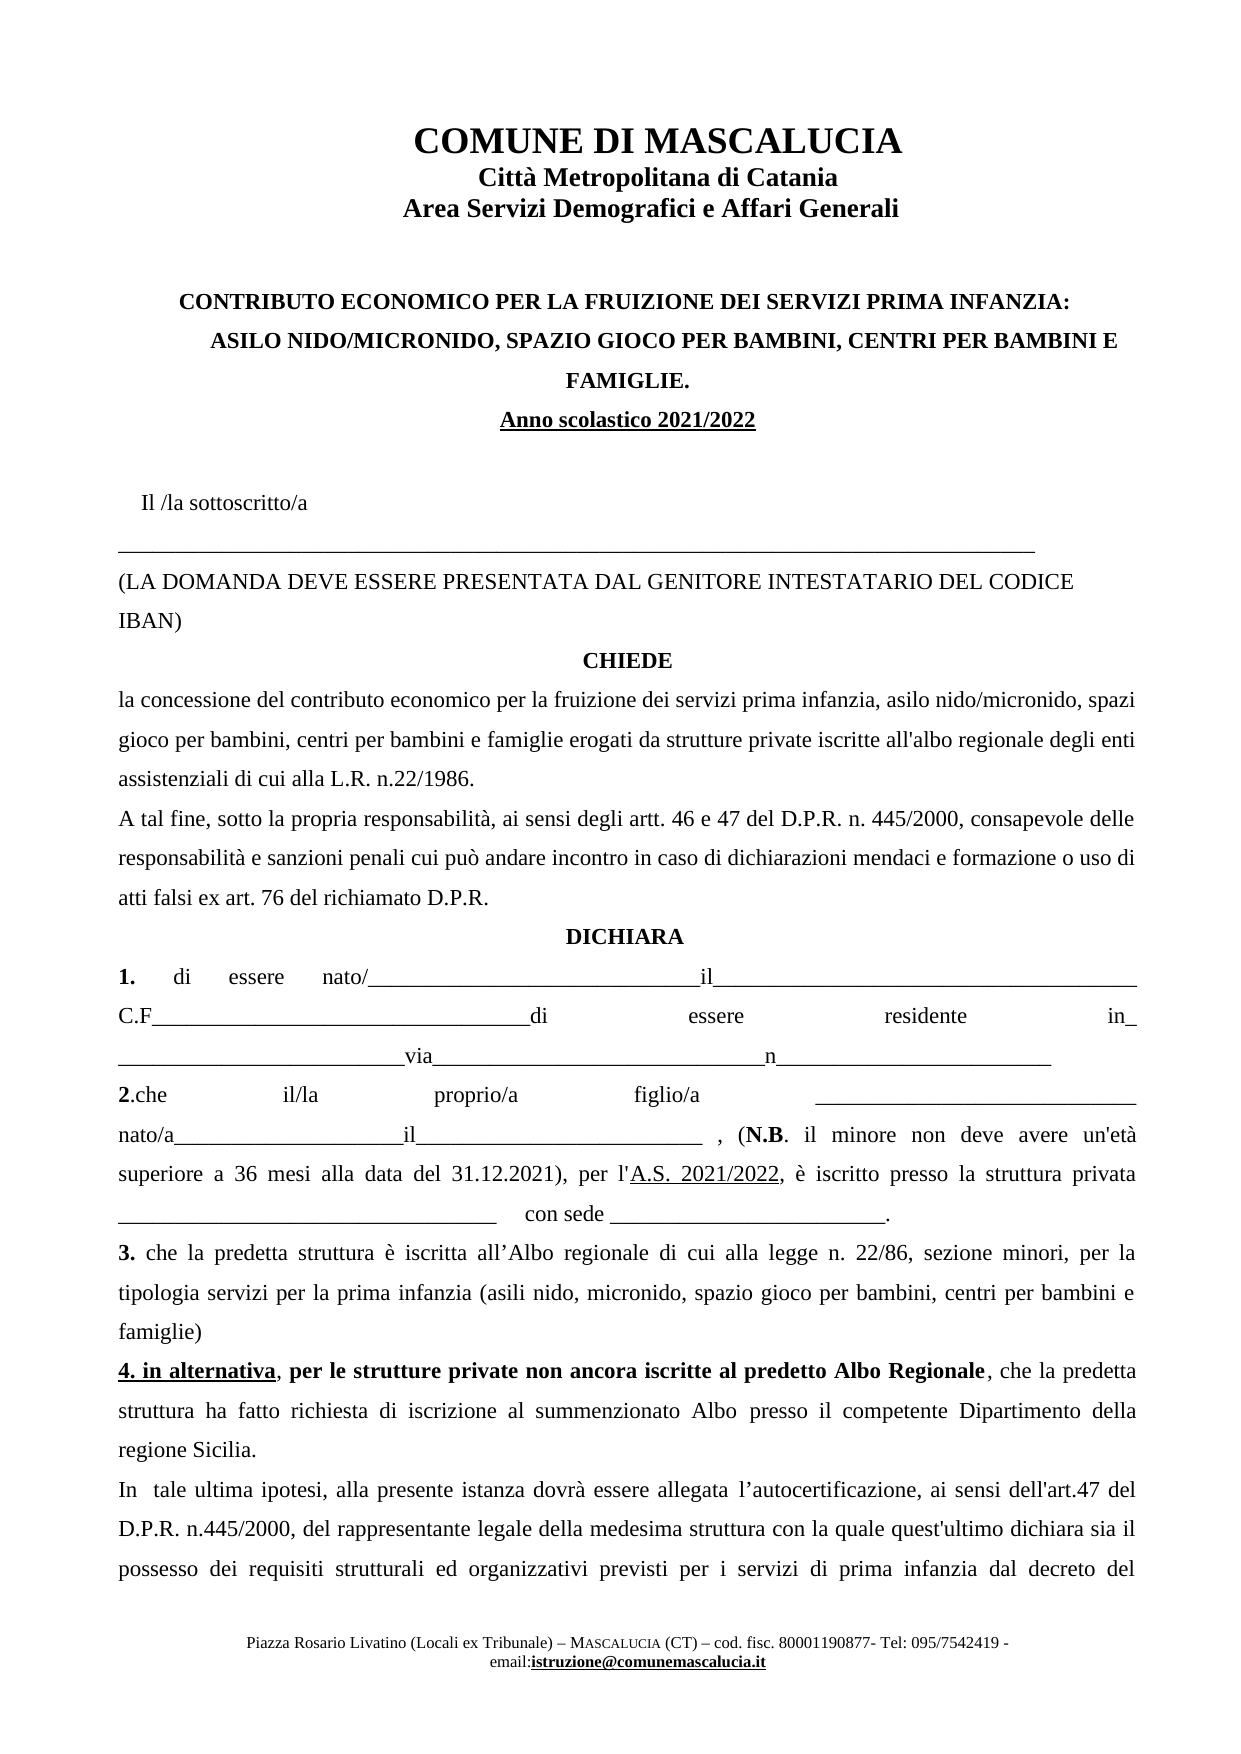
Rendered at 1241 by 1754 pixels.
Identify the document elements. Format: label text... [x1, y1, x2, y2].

text (LA DOMANDA DEVE ESSERE PRESENTATA DAL GENITORE INTESTATARIO DEL CODICE IBAN) [118, 568, 1137, 634]
text Anno scolastico 2021/2022 [118, 406, 1137, 433]
text 4. in alternativa, per le strutture private non ancora iscritte al predetto Albo Regionale, che la predetta struttura ha fatto richiesta di iscrizione al summenzionato Albo presso il competente Dipartimento della regione Sicilia. [118, 1358, 1137, 1463]
text A tal fine, sotto la propria responsabilità, ai sensi degli artt. 46 e 47 del D.P.R. n. 445/2000, consapevole delle responsabilità e sanzioni penali cui può andare incontro in caso di dichiarazioni mendaci e formazione o uso di atti falsi ex art. 76 del richiamato D.P.R. [118, 805, 1137, 910]
text 1. di essere nato/_____________________________il_____________________________________ C.F_________________________________di essere residente in_ _________________________via_____________________________n________________________ [118, 963, 1137, 1068]
text Il /la sottoscritto/a ________________________________________________________________________________ [118, 489, 1137, 555]
text In tale ultima ipotesi, alla presente istanza dovrà essere allegata l’autocertificazione, ai sensi dell'art.47 del D.P.R. n.445/2000, del rappresentante legale della medesima struttura con la quale quest'ultimo dichiara sia il possesso dei requisiti strutturali ed organizzativi previsti per i servizi di prima infanzia dal decreto del [118, 1476, 1137, 1581]
text CONTRIBUTO ECONOMICO PER LA FRUIZIONE DEI SERVIZI PRIMA INFANZIA: ASILO NIDO/MICRONIDO, SPAZIO GIOCO PER BAMBINI, CENTRI PER BAMBINI E FAMIGLIE. [118, 288, 1137, 393]
text DICHIARA [118, 923, 1137, 950]
text 2.che il/la proprio/a figlio/a ____________________________ nato/a____________________il_________________________ , (N.B. il minore non deve avere un'età superiore a 36 mesi alla data del 31.12.2021), per l'A.S. 2021/2022, è iscritto presso la struttura privata _________________________________ con sede ________________________. [118, 1081, 1137, 1226]
text la concessione del contributo economico per la fruizione dei servizi prima infanzia, asilo nido/micronido, spazi gioco per bambini, centri per bambini e famiglie erogati da strutture private iscritte all'albo regionale degli enti assistenziali di cui alla L.R. n.22/1986. [118, 686, 1137, 792]
text CHIEDE [118, 647, 1137, 673]
text 3. che la predetta struttura è iscritta all’Albo regionale di cui alla legge n. 22/86, sezione minori, per la tipologia servizi per la prima infanzia (asili nido, micronido, spazio gioco per bambini, centri per bambini e famiglie) [118, 1239, 1137, 1344]
